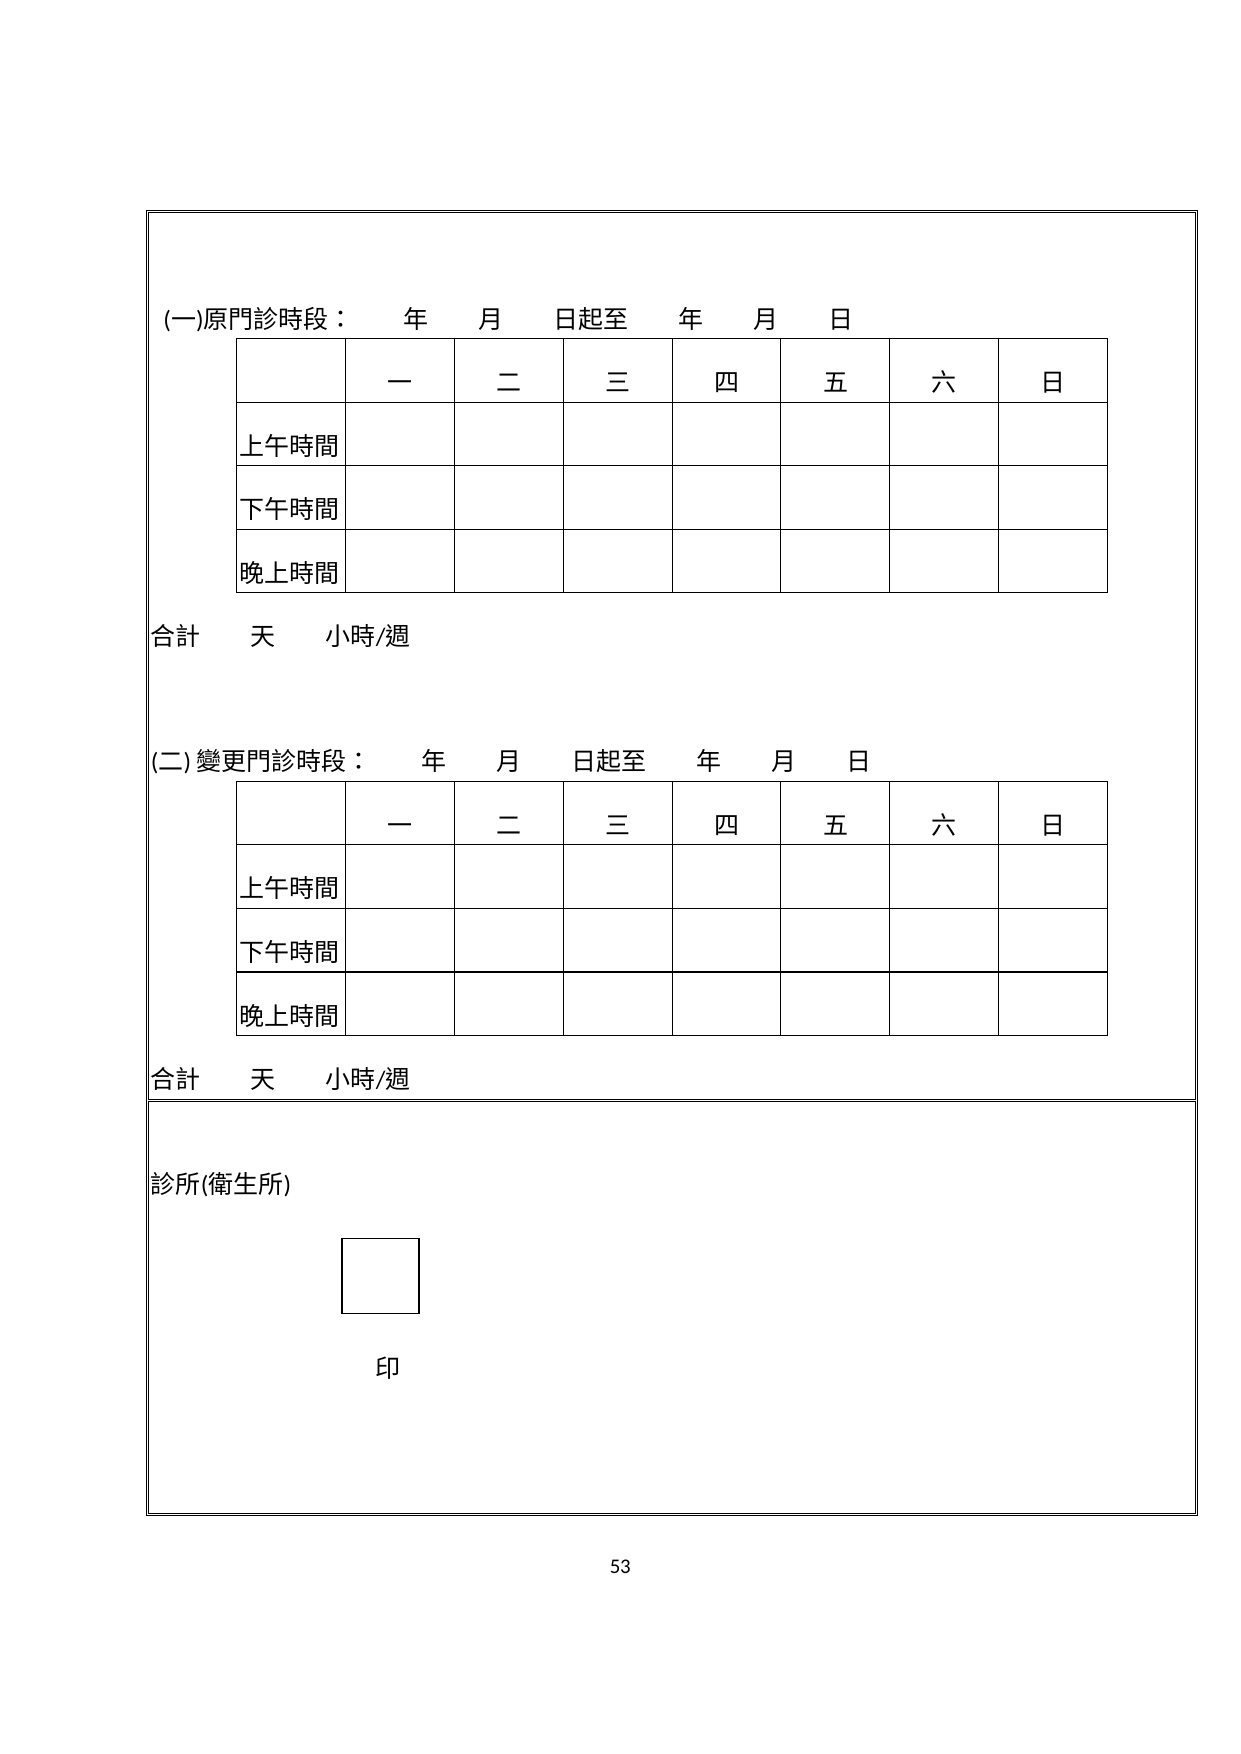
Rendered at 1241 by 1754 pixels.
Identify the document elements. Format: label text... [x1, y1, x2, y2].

table_header 三 [564, 782, 672, 844]
table_cell [673, 530, 780, 592]
table_cell [781, 530, 889, 592]
table_cell [673, 466, 780, 529]
table_cell [346, 530, 454, 592]
table_cell [999, 466, 1107, 529]
table_header [237, 782, 345, 844]
table_cell [781, 466, 889, 529]
table_cell [999, 973, 1107, 1035]
table_cell [455, 403, 563, 465]
table_cell [999, 403, 1107, 465]
table_cell [564, 403, 672, 465]
table_cell 下午時間 [237, 466, 345, 529]
table_header 二 [455, 782, 563, 844]
table_cell 上午時間 [237, 403, 345, 465]
table_header 一 [346, 782, 454, 844]
table_cell [999, 845, 1107, 908]
table_cell [890, 403, 998, 465]
table_cell 下午時間 [237, 909, 345, 971]
table_cell [999, 909, 1107, 971]
table_cell [890, 973, 998, 1035]
table_cell [346, 403, 454, 465]
table_cell [999, 530, 1107, 592]
table_cell [455, 530, 563, 592]
table_cell [564, 530, 672, 592]
table_cell [564, 909, 672, 971]
table_cell [346, 973, 454, 1035]
table_cell [346, 466, 454, 529]
table_cell 晚上時間 [237, 530, 345, 592]
table_cell [346, 909, 454, 971]
table_cell [455, 973, 563, 1035]
table_header 二 [455, 339, 563, 402]
table_cell [781, 909, 889, 971]
table_cell 晚上時間 [237, 973, 345, 1035]
table_cell [890, 909, 998, 971]
table_cell 診所(衛生所) 印 [149, 1102, 1195, 1513]
table_cell [890, 466, 998, 529]
table_header 四 [673, 339, 780, 402]
table_cell [564, 845, 672, 908]
table_cell (一)原門診時段： 年 月 日起至 年 月 日 合計 天 小時/週 (二) 變更門診時段： 年 月 日起至 年 月 日 合計 天 小時/週 [149, 213, 1195, 1098]
table_cell [781, 845, 889, 908]
table_cell [673, 973, 780, 1035]
table_cell [673, 845, 780, 908]
table_cell [346, 845, 454, 908]
table_header 一 [346, 339, 454, 402]
table_cell [455, 909, 563, 971]
table_cell [781, 973, 889, 1035]
table_header 六 [890, 339, 998, 402]
table_cell [673, 403, 780, 465]
table_header 三 [564, 339, 672, 402]
table_header 日 [999, 339, 1107, 402]
table_cell [781, 403, 889, 465]
table_cell [455, 845, 563, 908]
table_cell [673, 909, 780, 971]
table_header 六 [890, 782, 998, 844]
table_cell 上午時間 [237, 845, 345, 908]
table_cell [455, 466, 563, 529]
table_header 四 [673, 782, 780, 844]
table_cell [890, 530, 998, 592]
table_cell [890, 845, 998, 908]
table_cell [564, 466, 672, 529]
table_header 日 [999, 782, 1107, 844]
table_cell [564, 973, 672, 1035]
table_header 五 [781, 339, 889, 402]
table_header 五 [781, 782, 889, 844]
table_header [237, 339, 345, 402]
